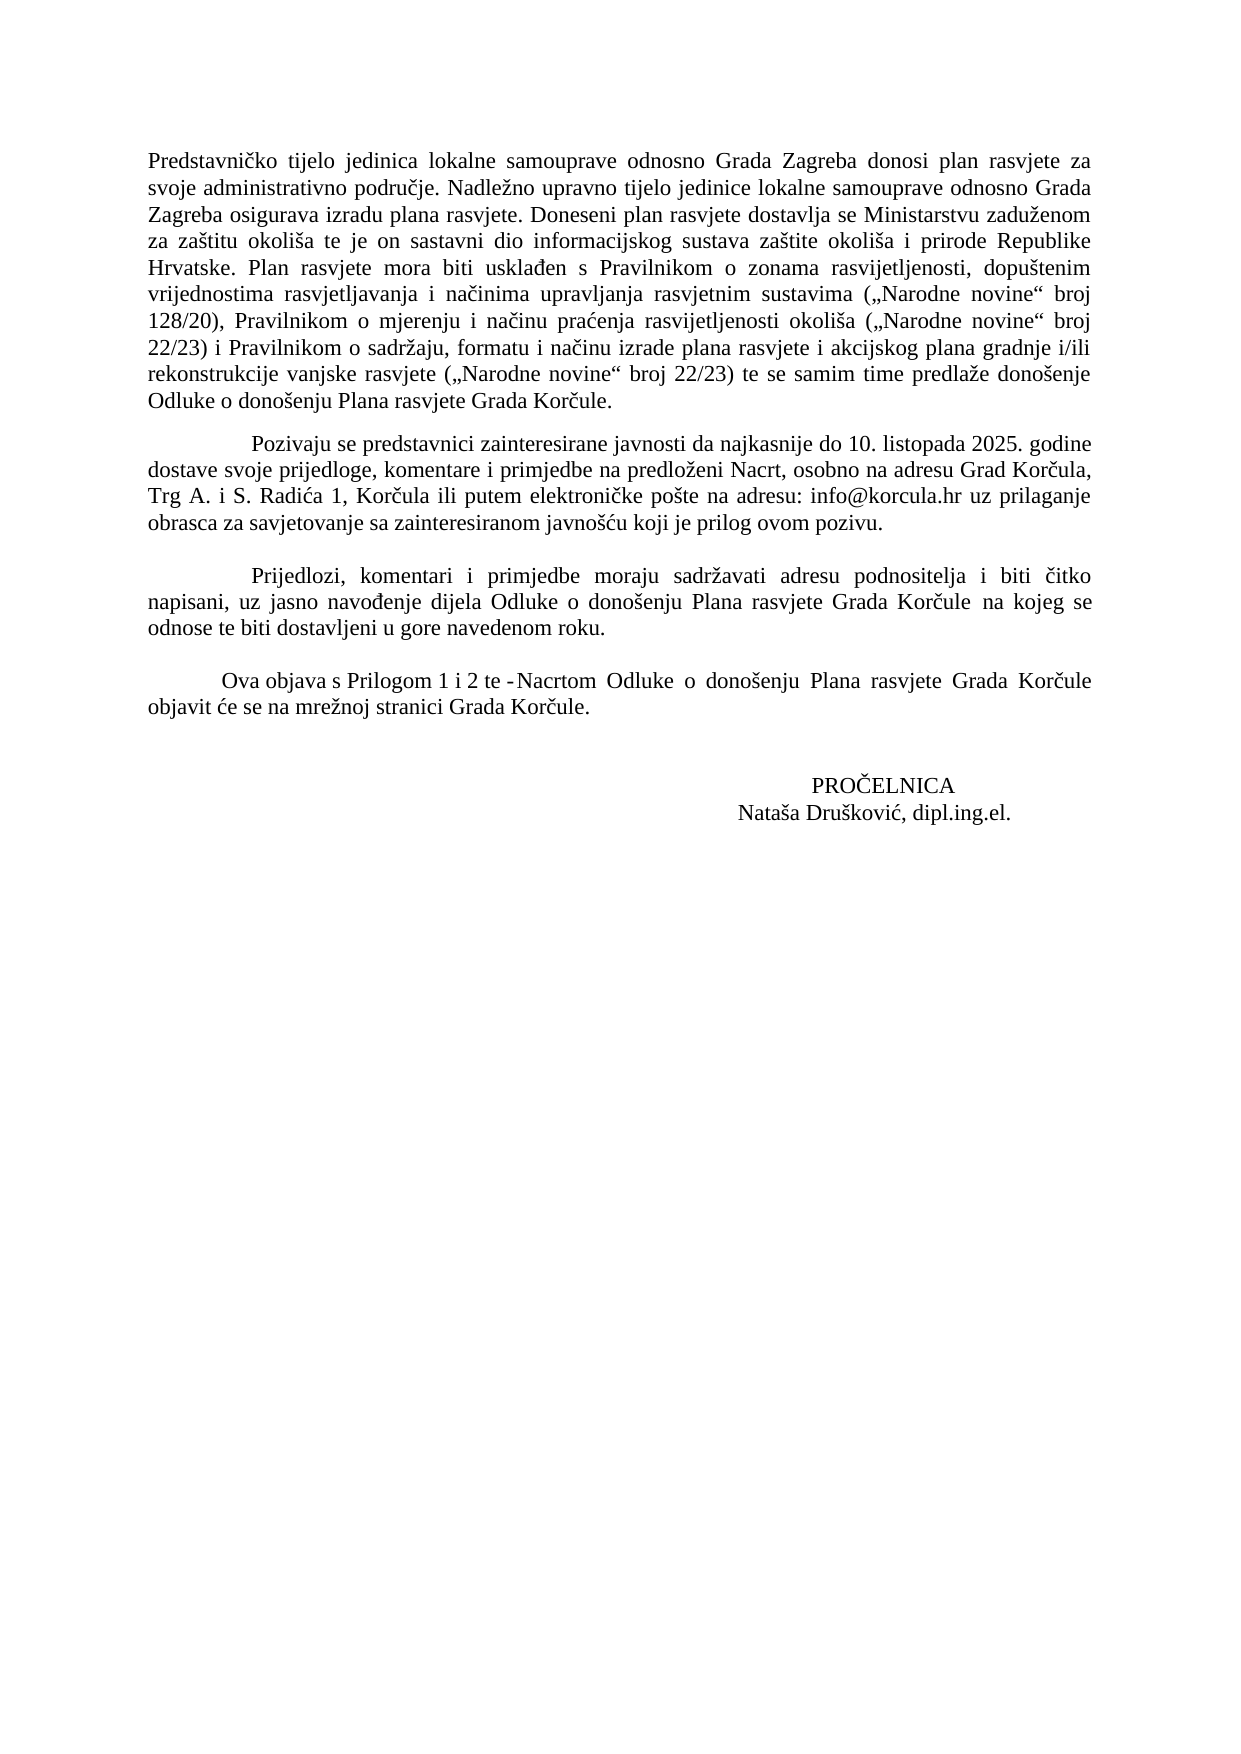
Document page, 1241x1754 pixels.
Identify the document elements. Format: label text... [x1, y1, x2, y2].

text PROČELNICA [738, 772, 1093, 799]
text Ova objava s Prilogom 1 i 2 te - Nacrtom Odluke o donošenju Plana rasvjete Grada Korčule objavit će se na mrežnoj stranici Grada Korčule. [148, 667, 1093, 720]
text Pozivaju se predstavnici zainteresirane javnosti da najkasnije do 10. listopada 2025. godine dostave svoje prijedloge, komentare i primjedbe na predloženi Nacrt, osobno na adresu Grad Korčula, Trg A. i S. Radića 1, Korčula ili putem elektroničke pošte na adresu: info@korcula.hr uz prilaganje obrasca za savjetovanje sa zainteresiranom javnošću koji je prilog ovom pozivu. [148, 430, 1093, 535]
text Nataša Drušković, dipl.ing.el. [664, 799, 1093, 825]
text Predstavničko tijelo jedinica lokalne samouprave odnosno Grada Zagreba donosi plan rasvjete za svoje administrativno područje. Nadležno upravno tijelo jedinice lokalne samouprave odnosno Grada Zagreba osigurava izradu plana rasvjete. Doneseni plan rasvjete dostavlja se Ministarstvu zaduženom za zaštitu okoliša te je on sastavni dio informacijskog sustava zaštite okoliša i prirode Republike Hrvatske. Plan rasvjete mora biti usklađen s Pravilnikom o zonama rasvijetljenosti, dopuštenim vrijednostima rasvjetljavanja i načinima upravljanja rasvjetnim sustavima („Narodne novine“ broj 128/20), Pravilnikom o mjerenju i načinu praćenja rasvijetljenosti okoliša („Narodne novine“ broj 22/23) i Pravilnikom o sadržaju, formatu i načinu izrade plana rasvjete i akcijskog plana gradnje i/ili rekonstrukcije vanjske rasvjete („Narodne novine“ broj 22/23) te se samim time predlaže donošenje Odluke o donošenju Plana rasvjete Grada Korčule. [148, 148, 1093, 413]
text Prijedlozi, komentari i primjedbe moraju sadržavati adresu podnositelja i biti čitko napisani, uz jasno navođenje dijela Odluke o donošenju Plana rasvjete Grada Korčule na kojeg se odnose te biti dostavljeni u gore navedenom roku. [148, 562, 1093, 641]
